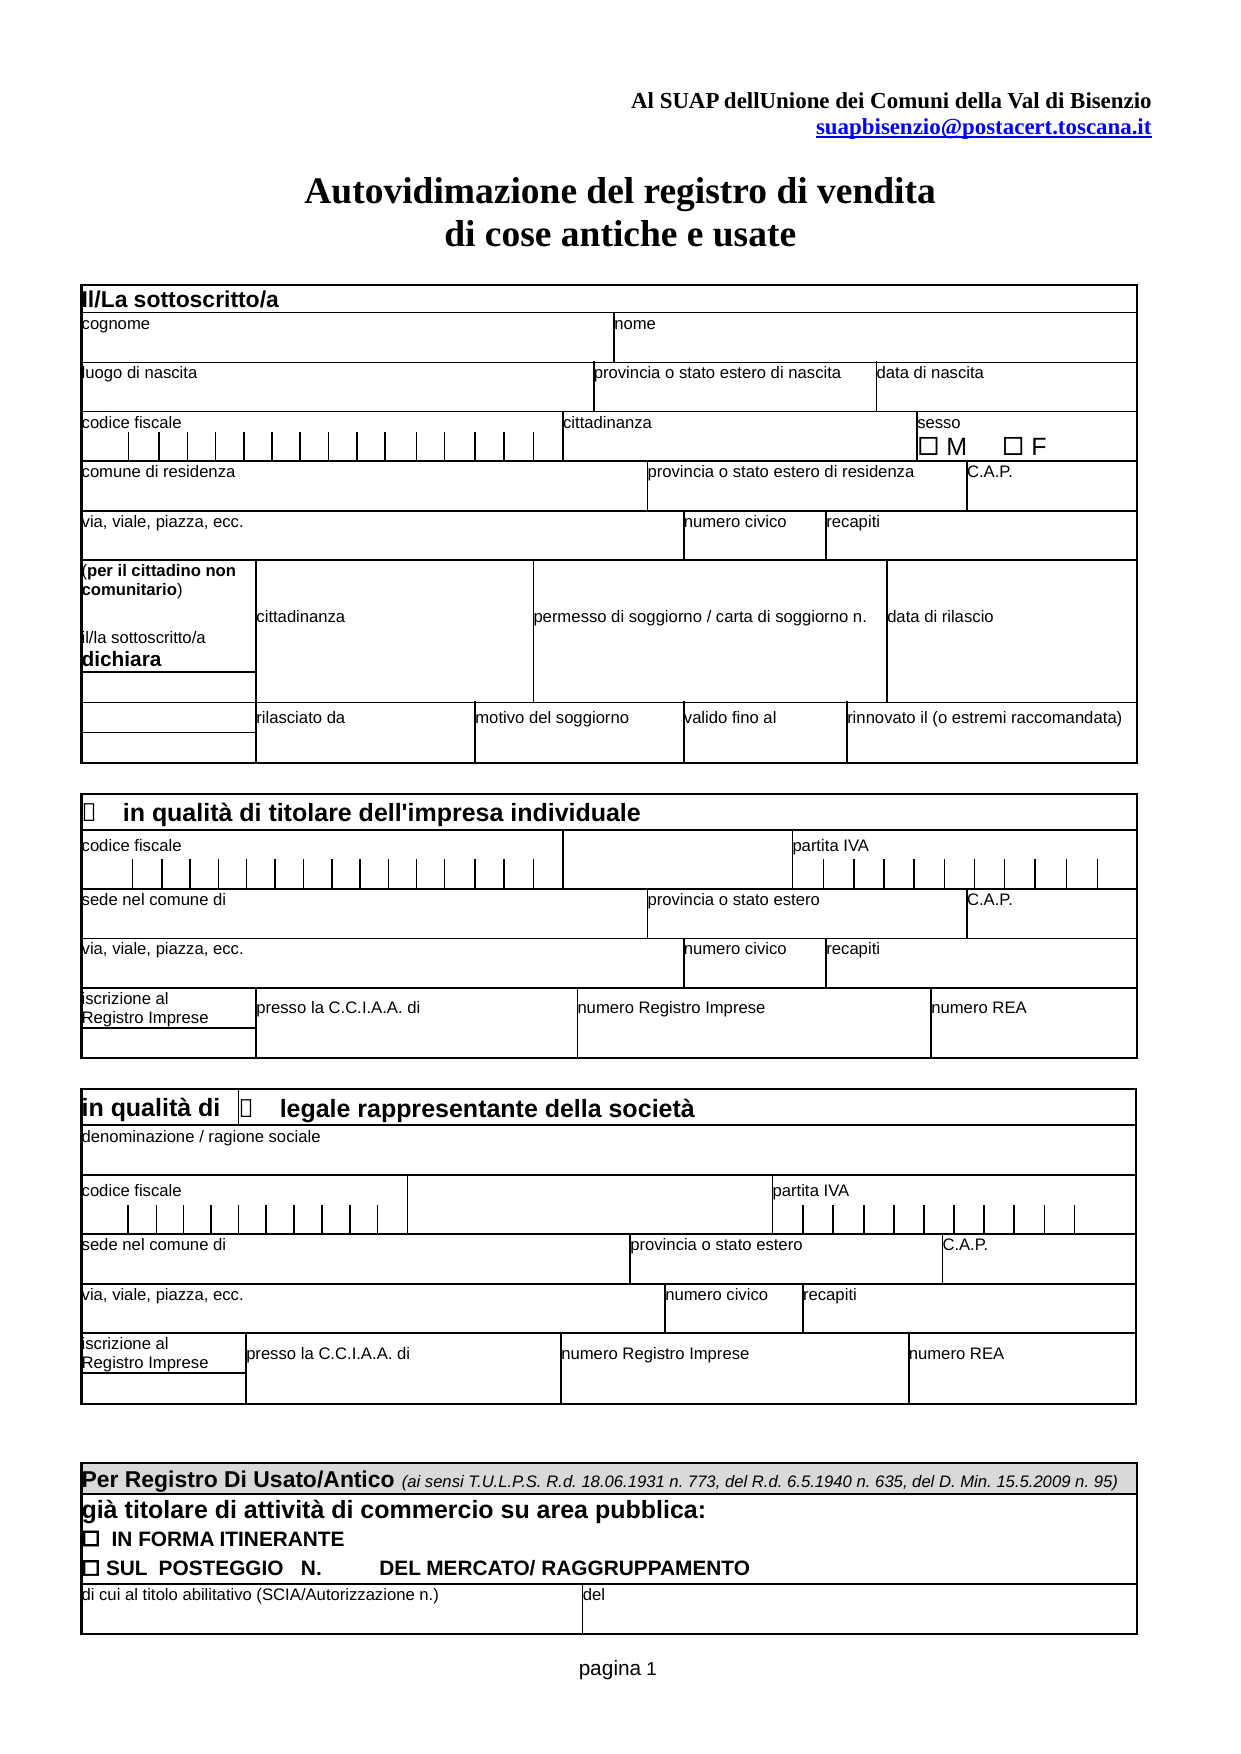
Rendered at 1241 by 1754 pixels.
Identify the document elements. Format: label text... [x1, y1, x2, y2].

table_cell [615, 333, 1136, 361]
table_cell [1045, 1205, 1074, 1233]
table_cell [329, 432, 356, 460]
text di cose antiche e usate [89, 212, 1152, 255]
table_cell [975, 859, 1004, 888]
table_cell [985, 1205, 1013, 1233]
table_cell C.A.P. [968, 890, 1136, 909]
table_cell recapiti [827, 512, 1136, 531]
table_cell in qualità di titolare dell'impresa individuale [83, 795, 1136, 829]
table_cell [83, 1254, 629, 1283]
table_cell data di rilascio [888, 561, 1136, 671]
table_cell [943, 1254, 1135, 1283]
table_cell  SUL POSTEGGIO N. DEL MERCATO/ RAGGRUPPAMENTO [83, 1553, 1119, 1583]
table_cell [351, 1205, 377, 1233]
table_cell [83, 1146, 1135, 1174]
table_cell [445, 432, 474, 460]
table_cell [83, 1374, 245, 1402]
table_cell rinnovato il (o estremi raccomandata) [848, 703, 1136, 732]
table_cell del [583, 1585, 1136, 1604]
table_cell iscrizione al Registro Imprese [83, 1334, 245, 1372]
table_cell [564, 432, 916, 460]
table_cell [83, 1304, 664, 1332]
table_cell partita IVA [793, 831, 1136, 859]
table_cell [595, 382, 876, 411]
table_cell [968, 909, 1136, 938]
table_cell di cui al titolo abilitativo (SCIA/Autorizzazione n.) [83, 1585, 582, 1604]
table_cell [564, 831, 792, 859]
table_cell [133, 859, 161, 888]
table_cell [773, 1205, 802, 1233]
table_cell [824, 859, 853, 888]
table_cell [157, 1205, 183, 1233]
table_cell [945, 859, 974, 888]
table_cell [83, 909, 647, 938]
table_cell [476, 432, 503, 460]
table_cell [865, 1205, 893, 1233]
table_cell [932, 1027, 1136, 1057]
table_cell codice fiscale [83, 1176, 407, 1204]
table_cell [417, 432, 444, 460]
table_cell [83, 733, 255, 762]
table_cell permesso di soggiorno / carta di soggiorno n. [534, 561, 886, 671]
table_cell [476, 859, 503, 888]
table_cell [877, 382, 1136, 411]
table_cell [83, 333, 613, 361]
table_cell [273, 432, 299, 460]
table_cell presso la C.C.I.A.A. di [247, 1334, 560, 1372]
table_cell [216, 432, 243, 460]
table_cell [685, 958, 825, 987]
table_cell [247, 1372, 560, 1402]
table_cell [1120, 1524, 1136, 1553]
table_cell [378, 1205, 407, 1233]
table_cell [895, 1205, 923, 1233]
table_cell [1015, 1205, 1044, 1233]
table_cell [83, 481, 647, 510]
table_cell [1075, 1205, 1135, 1233]
table_cell [83, 673, 255, 701]
table_cell iscrizione al Registro Imprese [83, 989, 255, 1027]
table_cell via, viale, piazza, ecc. [83, 512, 683, 531]
table_cell [564, 859, 792, 888]
table_cell già titolare di attività di commercio su area pubblica: [83, 1495, 1136, 1524]
table_cell [505, 432, 533, 460]
table_cell [163, 859, 189, 888]
table_cell [804, 1205, 832, 1233]
table_cell [358, 432, 384, 460]
table_header in qualità di [83, 1090, 238, 1124]
table_cell [212, 1205, 238, 1233]
table_cell [276, 859, 303, 888]
text Autovidimazione del registro di vendita [89, 168, 1152, 212]
table_cell [1120, 1553, 1136, 1583]
table_cell [184, 1205, 210, 1233]
table_cell [295, 1205, 321, 1233]
table_cell numero civico [666, 1285, 802, 1303]
table_cell [1098, 859, 1136, 888]
table_cell numero REA [932, 989, 1136, 1027]
table_cell [333, 859, 359, 888]
table_cell [408, 1176, 772, 1204]
table_cell C.A.P. [943, 1235, 1135, 1254]
table_cell [1036, 859, 1066, 888]
table_cell nome [615, 313, 1136, 333]
table_cell [1005, 859, 1034, 888]
table_cell [955, 1205, 983, 1233]
table_cell numero REA [910, 1334, 1135, 1372]
table_cell partita IVA [773, 1176, 1135, 1204]
table_cell [188, 432, 215, 460]
table_cell provincia o stato estero di residenza [648, 462, 966, 481]
table_cell [648, 909, 966, 938]
table_cell [304, 859, 331, 888]
table_cell [219, 859, 246, 888]
table_cell [631, 1254, 942, 1283]
table_cell codice fiscale [83, 831, 562, 859]
table_cell [301, 432, 328, 460]
table_cell [389, 859, 416, 888]
table_cell [562, 1372, 908, 1402]
table_cell [83, 1604, 582, 1633]
table_cell [81, 764, 1137, 793]
table_cell [885, 859, 913, 888]
table_cell [129, 432, 158, 460]
table_cell [505, 859, 533, 888]
table_cell  IN FORMA ITINERANTE [83, 1524, 1119, 1553]
table_cell C.A.P. [968, 462, 1136, 481]
table_cell [245, 432, 271, 460]
table_cell cognome [83, 313, 613, 333]
table_cell [827, 958, 1136, 987]
table_cell  M  F [918, 432, 1136, 460]
table_cell [386, 432, 416, 460]
table_cell [323, 1205, 349, 1233]
table_cell [534, 859, 562, 888]
table_cell denominazione / ragione sociale [83, 1126, 1135, 1146]
table_cell [827, 531, 1136, 559]
table_cell cittadinanza [257, 561, 533, 671]
table_cell [83, 703, 255, 732]
table_cell codice fiscale [83, 412, 562, 432]
table_cell [417, 859, 444, 888]
table_header Per Registro Di Usato/Antico (ai sensi T.U.L.P.S. R.d. 18.06.1931 n. 773, del R.d. 6.5.1940 n. 635, del D. Min. 15.5.2009 n. 95) [83, 1464, 1136, 1493]
table_cell [888, 671, 1136, 701]
table_cell presso la C.C.I.A.A. di [257, 989, 577, 1027]
table_cell recapiti [827, 939, 1136, 958]
text Al SUAP dellUnione dei Comuni della Val di Bisenzio [89, 87, 1152, 113]
table_cell [855, 859, 883, 888]
table_cell numero civico [685, 512, 825, 531]
table_cell [925, 1205, 953, 1233]
table_cell [968, 481, 1136, 510]
table_cell [191, 859, 218, 888]
table_cell [910, 1372, 1135, 1402]
table_cell [583, 1604, 1136, 1633]
table_cell [848, 732, 1136, 762]
table_cell provincia o stato estero di nascita [595, 363, 876, 382]
text suapbisenzio@postacert.toscana.it [89, 113, 1152, 140]
table_cell [83, 1205, 127, 1233]
table_cell [83, 531, 683, 559]
table_cell comune di residenza [83, 462, 647, 481]
table_cell numero civico [685, 939, 825, 958]
table_cell rilasciato da [257, 703, 474, 732]
table_header Il/La sottoscritto/a [83, 286, 1136, 312]
table_cell sede nel comune di [83, 890, 647, 909]
table_cell via, viale, piazza, ecc. [83, 1285, 664, 1303]
table_cell data di nascita [877, 363, 1136, 382]
table_cell [793, 859, 823, 888]
table_cell valido fino al [685, 703, 846, 732]
table_cell [445, 859, 474, 888]
table_cell numero Registro Imprese [562, 1334, 908, 1372]
table_cell provincia o stato estero [648, 890, 966, 909]
table_cell provincia o stato estero [631, 1235, 942, 1254]
table_cell [408, 1205, 772, 1233]
table_cell [476, 732, 683, 762]
table_cell [915, 859, 944, 888]
table_header legale rappresentante della società [239, 1090, 1135, 1124]
table_cell [160, 432, 187, 460]
table_cell [83, 958, 683, 987]
table_cell [361, 859, 388, 888]
table_cell [578, 1027, 930, 1057]
table_cell [685, 732, 846, 762]
table_cell sesso [918, 412, 1136, 432]
table_cell [83, 382, 593, 411]
table_cell sede nel comune di [83, 1235, 629, 1254]
table_cell [685, 531, 825, 559]
table_cell [666, 1304, 802, 1332]
table_cell [534, 671, 886, 701]
table_cell [1067, 859, 1097, 888]
table_cell (per il cittadino non comunitario) il/la sottoscritto/a dichiara [83, 561, 255, 671]
table_cell cittadinanza [564, 412, 916, 432]
table_cell [257, 732, 474, 762]
table_cell [804, 1304, 1135, 1332]
table_cell [83, 1029, 255, 1057]
table_cell [267, 1205, 293, 1233]
table_cell [648, 481, 966, 510]
table_cell [129, 1205, 156, 1233]
table_cell [257, 671, 533, 701]
table_cell [534, 432, 562, 460]
table_cell [247, 859, 274, 888]
table_cell recapiti [804, 1285, 1135, 1303]
table_cell via, viale, piazza, ecc. [83, 939, 683, 958]
table_cell [834, 1205, 863, 1233]
table_cell motivo del soggiorno [476, 703, 683, 732]
table_cell [83, 859, 132, 888]
table_cell luogo di nascita [83, 363, 593, 382]
table_cell [83, 432, 128, 460]
table_cell [239, 1205, 265, 1233]
table_cell numero Registro Imprese [578, 989, 930, 1027]
table_cell [257, 1027, 577, 1057]
